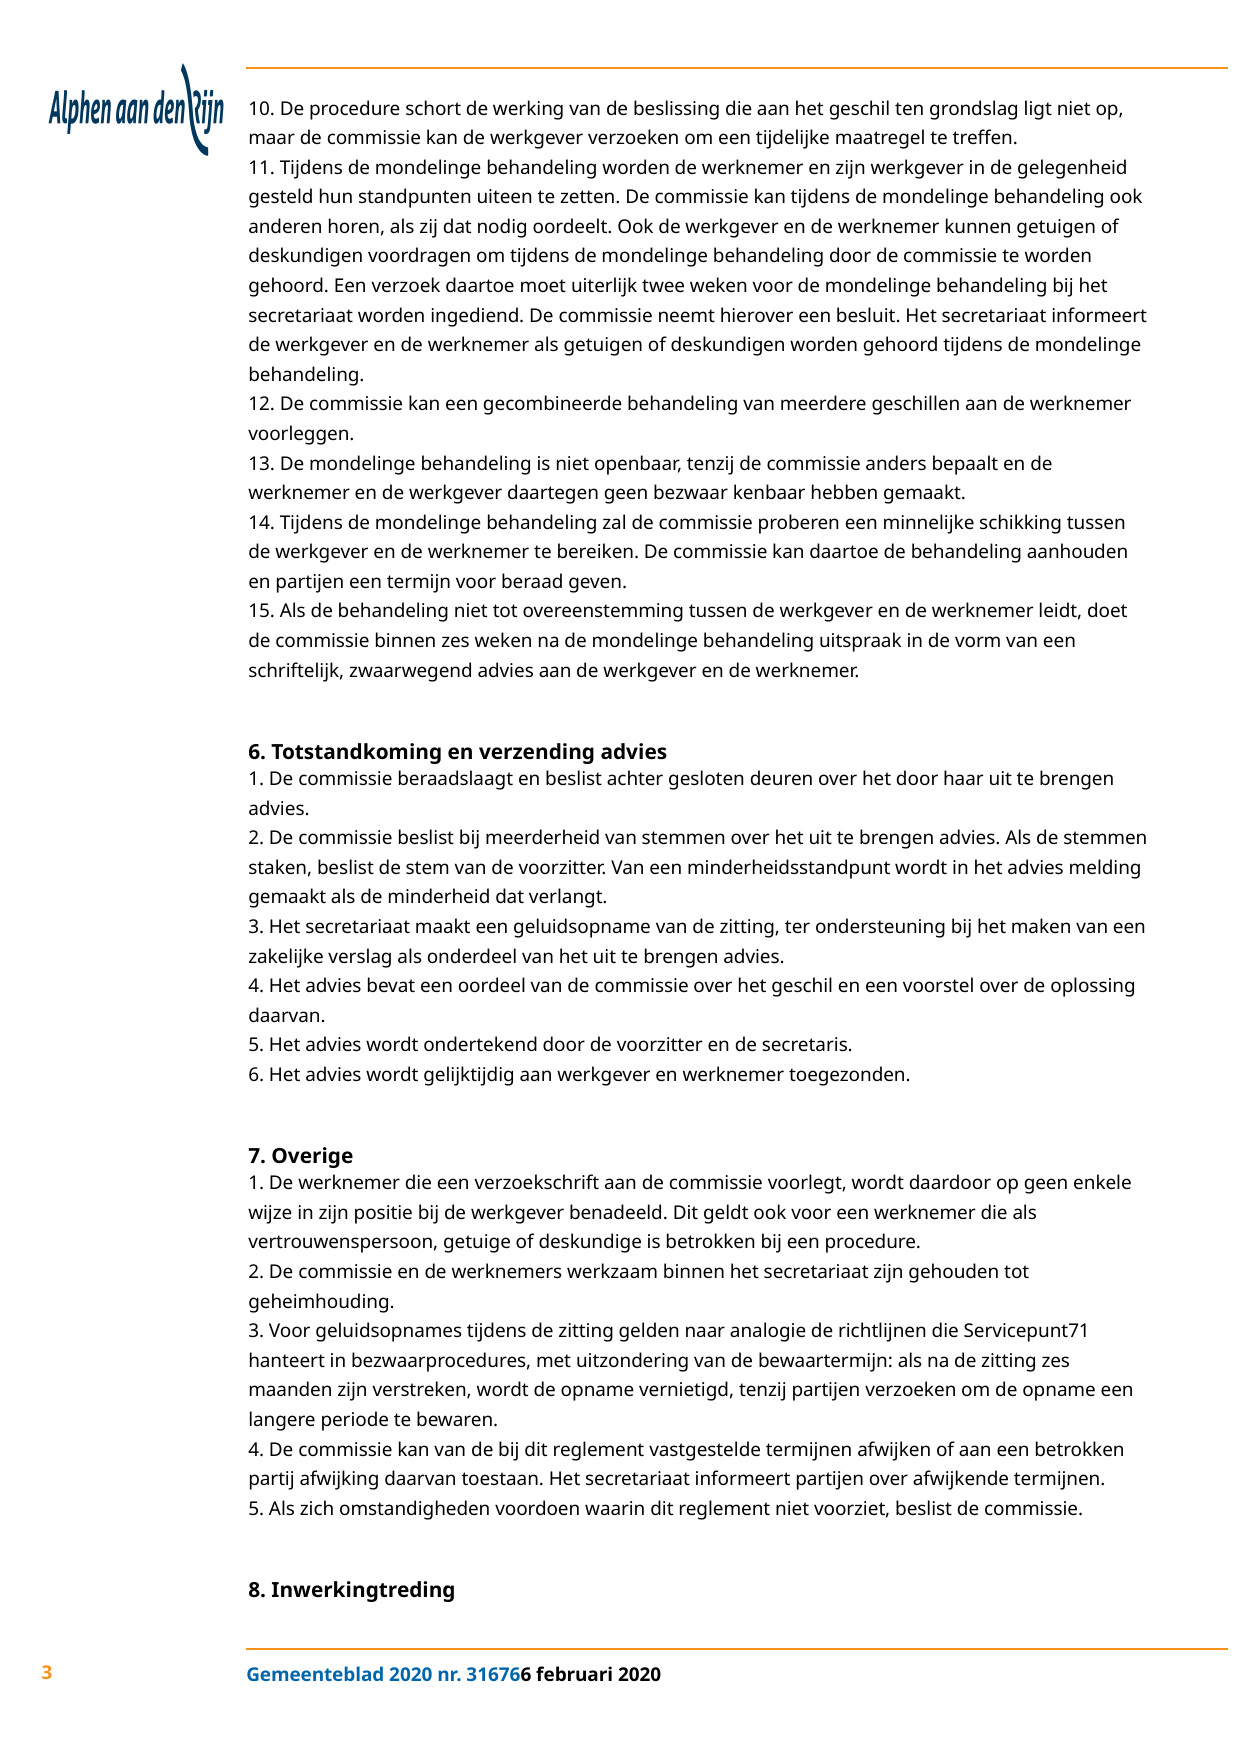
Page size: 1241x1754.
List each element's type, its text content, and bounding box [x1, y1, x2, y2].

text 1. De werknemer die een verzoekschrift aan de commissie voorlegt, wordt daardoor op geen enkele wijze in zijn positie bij de werkgever benadeeld. Dit geldt ook voor een werknemer die als vertrouwenspersoon, getuige of deskundige is betrokken bij een procedure. [248, 1169, 1152, 1254]
text 5. Als zich omstandigheden voordoen waarin dit reglement niet voorziet, beslist de commissie. [248, 1495, 1152, 1521]
text 13. De mondelinge behandeling is niet openbaar, tenzij de commissie anders bepaalt en de werknemer en de werkgever daartegen geen bezwaar kenbaar hebben gemaakt. [248, 450, 1152, 505]
text 2. De commissie en de werknemers werkzaam binnen het secretariaat zijn gehouden tot geheimhouding. [248, 1258, 1152, 1314]
text 7. Overige [248, 1141, 1152, 1169]
text 14. Tijdens de mondelinge behandeling zal de commissie proberen een minnelijke schikking tussen de werkgever en de werknemer te bereiken. De commissie kan daartoe de behandeling aanhouden en partijen een termijn voor beraad geven. [248, 509, 1152, 594]
picture [41, 47, 231, 172]
text 1. De commissie beraadslaagt en beslist achter gesloten deuren over het door haar uit te brengen advies. [248, 765, 1152, 821]
text 11. Tijdens de mondelinge behandeling worden de werknemer en zijn werkgever in de gelegenheid gesteld hun standpunten uiteen te zetten. De commissie kan tijdens de mondelinge behandeling ook anderen horen, als zij dat nodig oordeelt. Ook de werkgever en de werknemer kunnen getuigen of deskundigen voordragen om tijdens de mondelinge behandeling door de commissie te worden gehoord. Een verzoek daartoe moet uiterlijk twee weken voor de mondelinge behandeling bij het secretariaat worden ingediend. De commissie neemt hierover een besluit. Het secretariaat informeert de werkgever en de werknemer als getuigen of deskundigen worden gehoord tijdens de mondelinge behandeling. [248, 154, 1152, 387]
text 5. Het advies wordt ondertekend door de voorzitter en de secretaris. [248, 1032, 1152, 1057]
text 12. De commissie kan een gecombineerde behandeling van meerdere geschillen aan de werknemer voorleggen. [248, 391, 1152, 446]
text 3. Voor geluidsopnames tijdens de zitting gelden naar analogie de richtlijnen die Servicepunt71 hanteert in bezwaarprocedures, met uitzondering van de bewaartermijn: als na de zitting zes maanden zijn verstreken, wordt de opname vernietigd, tenzij partijen verzoeken om de opname een langere periode te bewaren. [248, 1317, 1152, 1432]
text 6. Het advies wordt gelijktijdig aan werkgever en werknemer toegezonden. [248, 1061, 1152, 1087]
text 8. Inwerkingtreding [248, 1575, 1152, 1603]
text 4. De commissie kan van de bij dit reglement vastgestelde termijnen afwijken of aan een betrokken partij afwijking daarvan toestaan. Het secretariaat informeert partijen over afwijkende termijnen. [248, 1436, 1152, 1491]
text 4. Het advies bevat een oordeel van de commissie over het geschil en een voorstel over de oplossing daarvan. [248, 972, 1152, 1028]
text 2. De commissie beslist bij meerderheid van stemmen over het uit te brengen advies. Als de stemmen staken, beslist de stem van de voorzitter. Van een minderheidsstandpunt wordt in het advies melding gemaakt als de minderheid dat verlangt. [248, 824, 1152, 909]
text 3. Het secretariaat maakt een geluidsopname van de zitting, ter ondersteuning bij het maken van een zakelijke verslag als onderdeel van het uit te brengen advies. [248, 913, 1152, 968]
text 15. Als de behandeling niet tot overeenstemming tussen de werkgever en de werknemer leidt, doet de commissie binnen zes weken na de mondelinge behandeling uitspraak in de vorm van een schriftelijk, zwaarwegend advies aan de werkgever en de werknemer. [248, 598, 1152, 683]
text 10. De procedure schort de werking van de beslissing die aan het geschil ten grondslag ligt niet op, maar de commissie kan de werkgever verzoeken om een tijdelijke maatregel te treffen. [248, 95, 1152, 150]
text 6. Totstandkoming en verzending advies [248, 737, 1152, 765]
